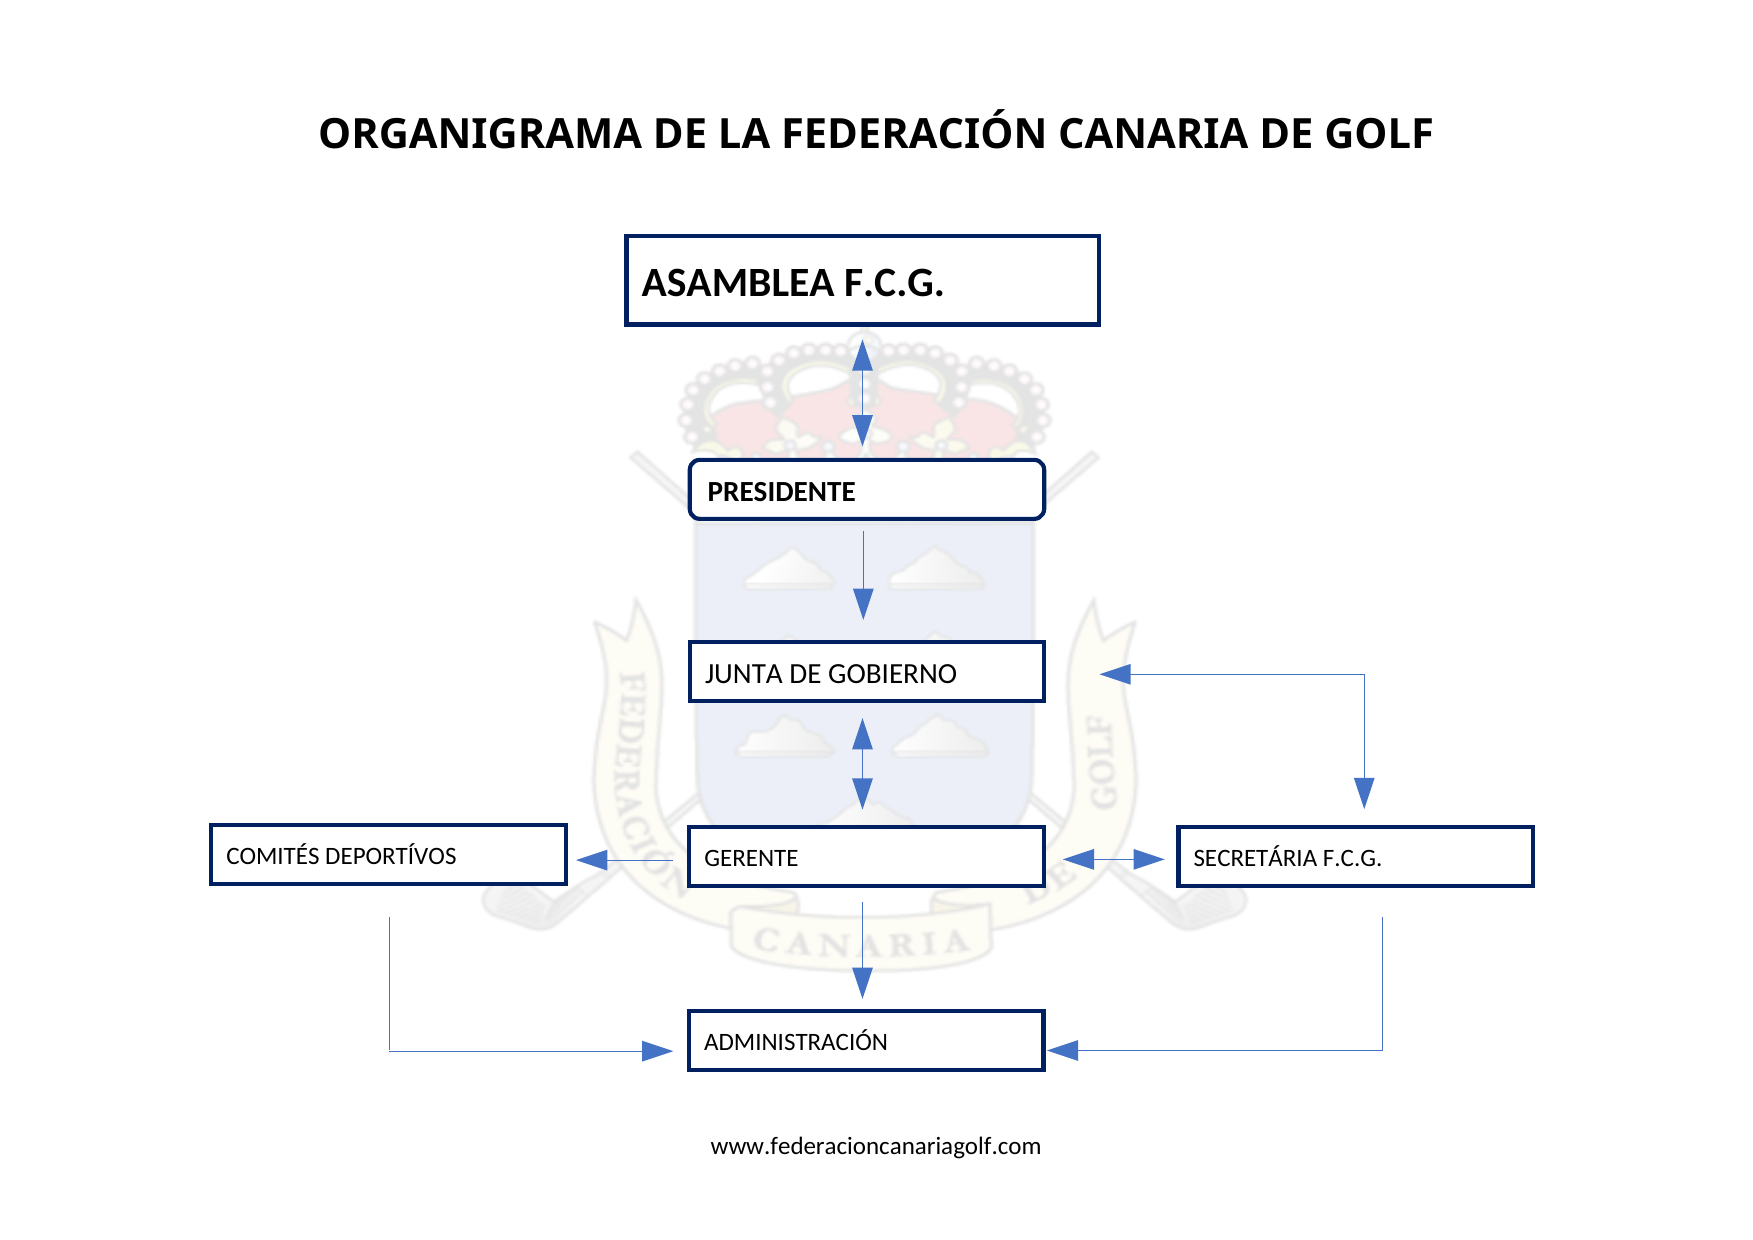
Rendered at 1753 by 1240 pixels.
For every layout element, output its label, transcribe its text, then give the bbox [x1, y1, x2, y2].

text ORGANIGRAMA DE LA FEDERACIÓN CANARIA DE GOLF [148, 104, 1604, 161]
